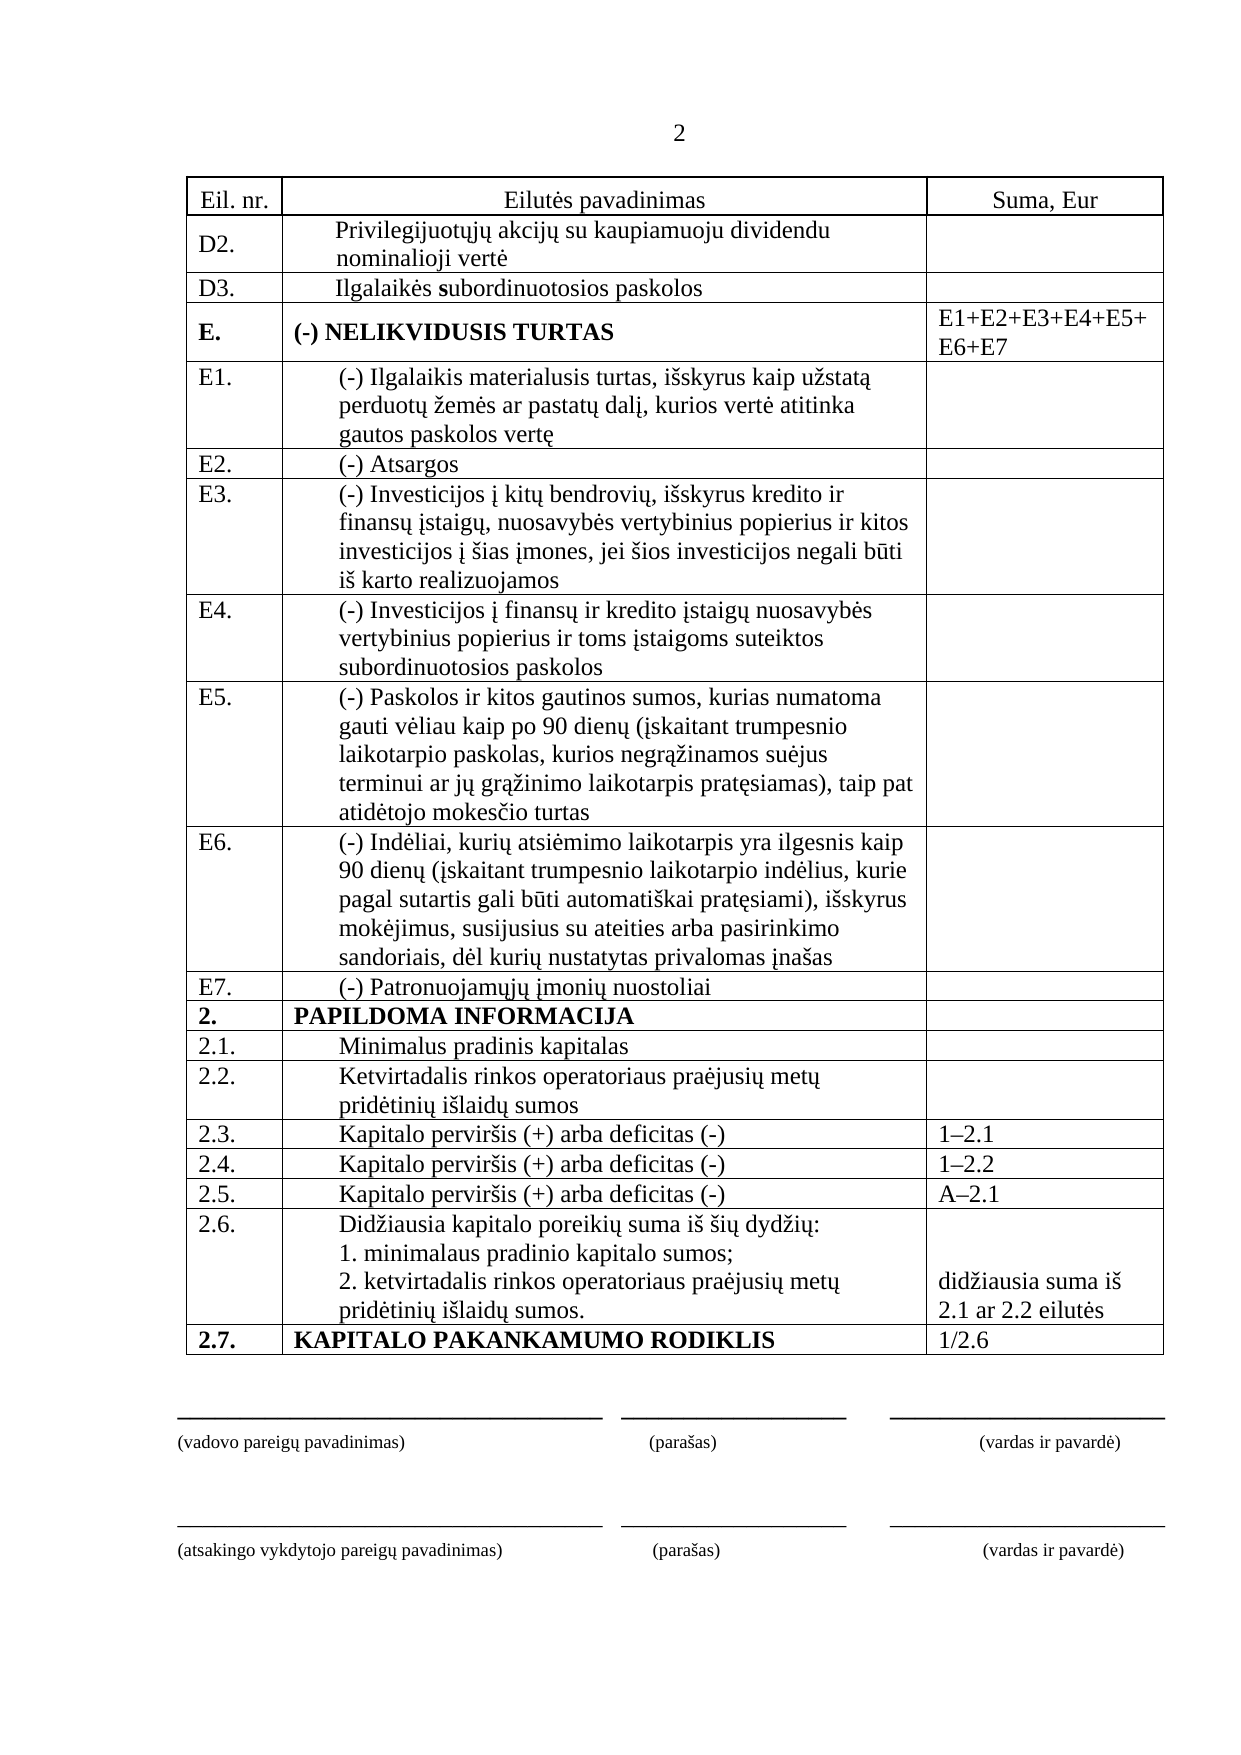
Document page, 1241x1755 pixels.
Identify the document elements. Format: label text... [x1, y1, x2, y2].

table_cell [927, 682, 1163, 826]
table_cell 2.3. [187, 1120, 282, 1148]
table_cell (-) Atsargos [283, 449, 926, 478]
table_header Eil. nr. [188, 178, 281, 214]
table_cell [927, 273, 1163, 302]
table_cell (-) Paskolos ir kitos gautinos sumos, kurias numatoma gauti vėliau kaip po 90 dienų (įskaitant trumpesnio laikotarpio paskolas, kurios negrąžinamos suėjus terminui ar jų grąžinimo laikotarpis pratęsiamas), taip pat atidėtojo mokesčio turtas [283, 682, 926, 826]
table_cell Privilegijuotųjų akcijų su kaupiamuoju dividendu nominalioji vertė [283, 216, 926, 272]
table_cell E. [187, 303, 282, 361]
table_cell (-) Patronuojamųjų įmonių nuostoliai [283, 972, 926, 1000]
text (vadovo pareigų pavadinimas) (parašas) (vardas ir pavardė) [177, 1431, 1181, 1453]
table_cell 2.2. [187, 1061, 282, 1118]
table_cell [927, 1061, 1163, 1118]
table_header Suma, Eur [928, 178, 1162, 214]
table_cell [927, 827, 1163, 971]
table_cell (-) Ilgalaikis materialusis turtas, išskyrus kaip užstatą perduotų žemės ar pastatų dalį, kurios vertė atitinka gautos paskolos vertę [283, 362, 926, 448]
table_cell E4. [187, 595, 282, 681]
table_cell [927, 972, 1163, 1000]
table_cell PAPILDOMA INFORMACIJA [283, 1001, 926, 1030]
table_cell (-) Investicijos į kitų bendrovių, išskyrus kredito ir finansų įstaigų, nuosavybės vertybinius popierius ir kitos investicijos į šias įmones, jei šios investicijos negali būti iš karto realizuojamos [283, 479, 926, 594]
table_cell [927, 1031, 1163, 1060]
table_cell Kapitalo perviršis (+) arba deficitas (-) [283, 1179, 926, 1208]
table_cell 2.5. [187, 1179, 282, 1208]
table_cell E1+E2+E3+E4+E5+E6+E7 [927, 303, 1163, 361]
table_cell A–2.1 [927, 1179, 1163, 1208]
text __________________________________ __________________ ______________________ [177, 1393, 1181, 1422]
table_cell [927, 1001, 1163, 1030]
table_cell 2.6. [187, 1209, 282, 1324]
table_cell 2.4. [187, 1149, 282, 1178]
table_cell 2.7. [187, 1325, 282, 1354]
table_cell [927, 216, 1163, 272]
table_cell E6. [187, 827, 282, 971]
table_cell E1. [187, 362, 282, 448]
table_cell D2. [187, 216, 282, 272]
table_cell 1–2.2 [927, 1149, 1163, 1178]
table_cell E3. [187, 479, 282, 594]
table_cell Kapitalo perviršis (+) arba deficitas (-) [283, 1120, 926, 1148]
table_cell 1–2.1 [927, 1120, 1163, 1148]
table_cell (-) Investicijos į finansų ir kredito įstaigų nuosavybės vertybinius popierius ir toms įstaigoms suteiktos subordinuotosios paskolos [283, 595, 926, 681]
table_cell E5. [187, 682, 282, 826]
table_cell E2. [187, 449, 282, 478]
table_cell (-) Indėliai, kurių atsiėmimo laikotarpis yra ilgesnis kaip 90 dienų (įskaitant trumpesnio laikotarpio indėlius, kurie pagal sutartis gali būti automatiškai pratęsiami), išskyrus mokėjimus, susijusius su ateities arba pasirinkimo sandoriais, dėl kurių nustatytas privalomas įnašas [283, 827, 926, 971]
table_cell KAPITALO PAKANKAMUMO RODIKLIS [283, 1325, 926, 1354]
table_cell [927, 449, 1163, 478]
table_cell Didžiausia kapitalo poreikių suma iš šių dydžių: 1. minimalaus pradinio kapitalo sumos; 2. ketvirtadalis rinkos operatoriaus praėjusių metų pridėtinių išlaidų sumos. [283, 1209, 926, 1324]
table_cell Ketvirtadalis rinkos operatoriaus praėjusių metų pridėtinių išlaidų sumos [283, 1061, 926, 1118]
table_cell E7. [187, 972, 282, 1000]
table_cell Minimalus pradinis kapitalas [283, 1031, 926, 1060]
table_cell (-) NELIKVIDUSIS TURTAS [283, 303, 926, 361]
table_cell 2. [187, 1001, 282, 1030]
table_cell [927, 479, 1163, 594]
text (atsakingo vykdytojo pareigų pavadinimas) (parašas) (vardas ir pavardė) [177, 1539, 1181, 1561]
table_cell 1/2.6 [927, 1325, 1163, 1354]
table_header Eilutės pavadinimas [283, 178, 926, 214]
table_cell [927, 595, 1163, 681]
table_cell didžiausia suma iš 2.1 ar 2.2 eilutės [927, 1209, 1163, 1324]
table_cell Kapitalo perviršis (+) arba deficitas (-) [283, 1149, 926, 1178]
table_cell [927, 362, 1163, 448]
table_cell D3. [187, 273, 282, 302]
table_cell 2.1. [187, 1031, 282, 1060]
table_cell Ilgalaikės subordinuotosios paskolos [283, 273, 926, 302]
text __________________________________ __________________ ______________________ [177, 1501, 1181, 1530]
